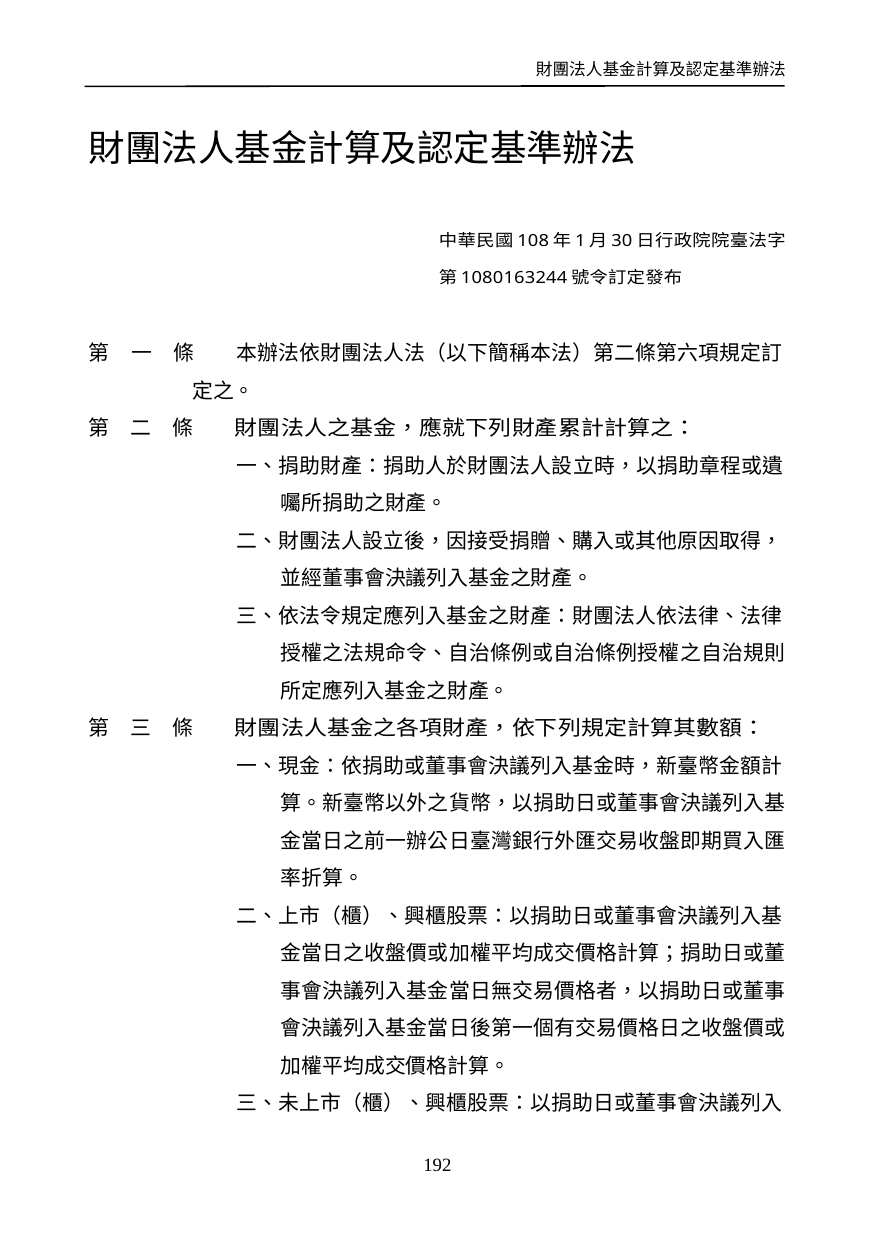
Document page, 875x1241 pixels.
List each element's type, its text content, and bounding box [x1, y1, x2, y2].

text 財團法人基金計算及認定基準辦法 [89, 108, 785, 183]
text 三、未上市（櫃）、興櫃股票：以捐助日或董事會決議列入 [236, 1083, 785, 1120]
text 中華民國108年1月30日行政院院臺法字第1080163244號令訂定發布 [439, 220, 785, 295]
text 三、依法令規定應列入基金之財產：財團法人依法律、法律授權之法規命令、自治條例或自治條例授權之自治規則所定應列入基金之財產。 [236, 595, 785, 708]
text 第 一 條 本辦法依財團法人法（以下簡稱本法）第二條第六項規定訂定之。 [89, 333, 785, 408]
text 二、財團法人設立後，因接受捐贈、購入或其他原因取得，並經董事會決議列入基金之財產。 [236, 520, 785, 595]
text 第 二 條 財團法人之基金，應就下列財產累計計算之： [89, 408, 785, 445]
text 二、上市（櫃）、興櫃股票：以捐助日或董事會決議列入基金當日之收盤價或加權平均成交價格計算；捐助日或董事會決議列入基金當日無交易價格者，以捐助日或董事會決議列入基金當日後第一個有交易價格日之收盤價或加權平均成交價格計算。 [236, 895, 785, 1083]
text 一、現金：依捐助或董事會決議列入基金時，新臺幣金額計算。新臺幣以外之貨幣，以捐助日或董事會決議列入基金當日之前一辦公日臺灣銀行外匯交易收盤即期買入匯率折算。 [236, 745, 785, 895]
text 一、捐助財產：捐助人於財團法人設立時，以捐助章程或遺囑所捐助之財產。 [236, 445, 785, 520]
text 第 三 條 財團法人基金之各項財產，依下列規定計算其數額： [89, 708, 785, 745]
